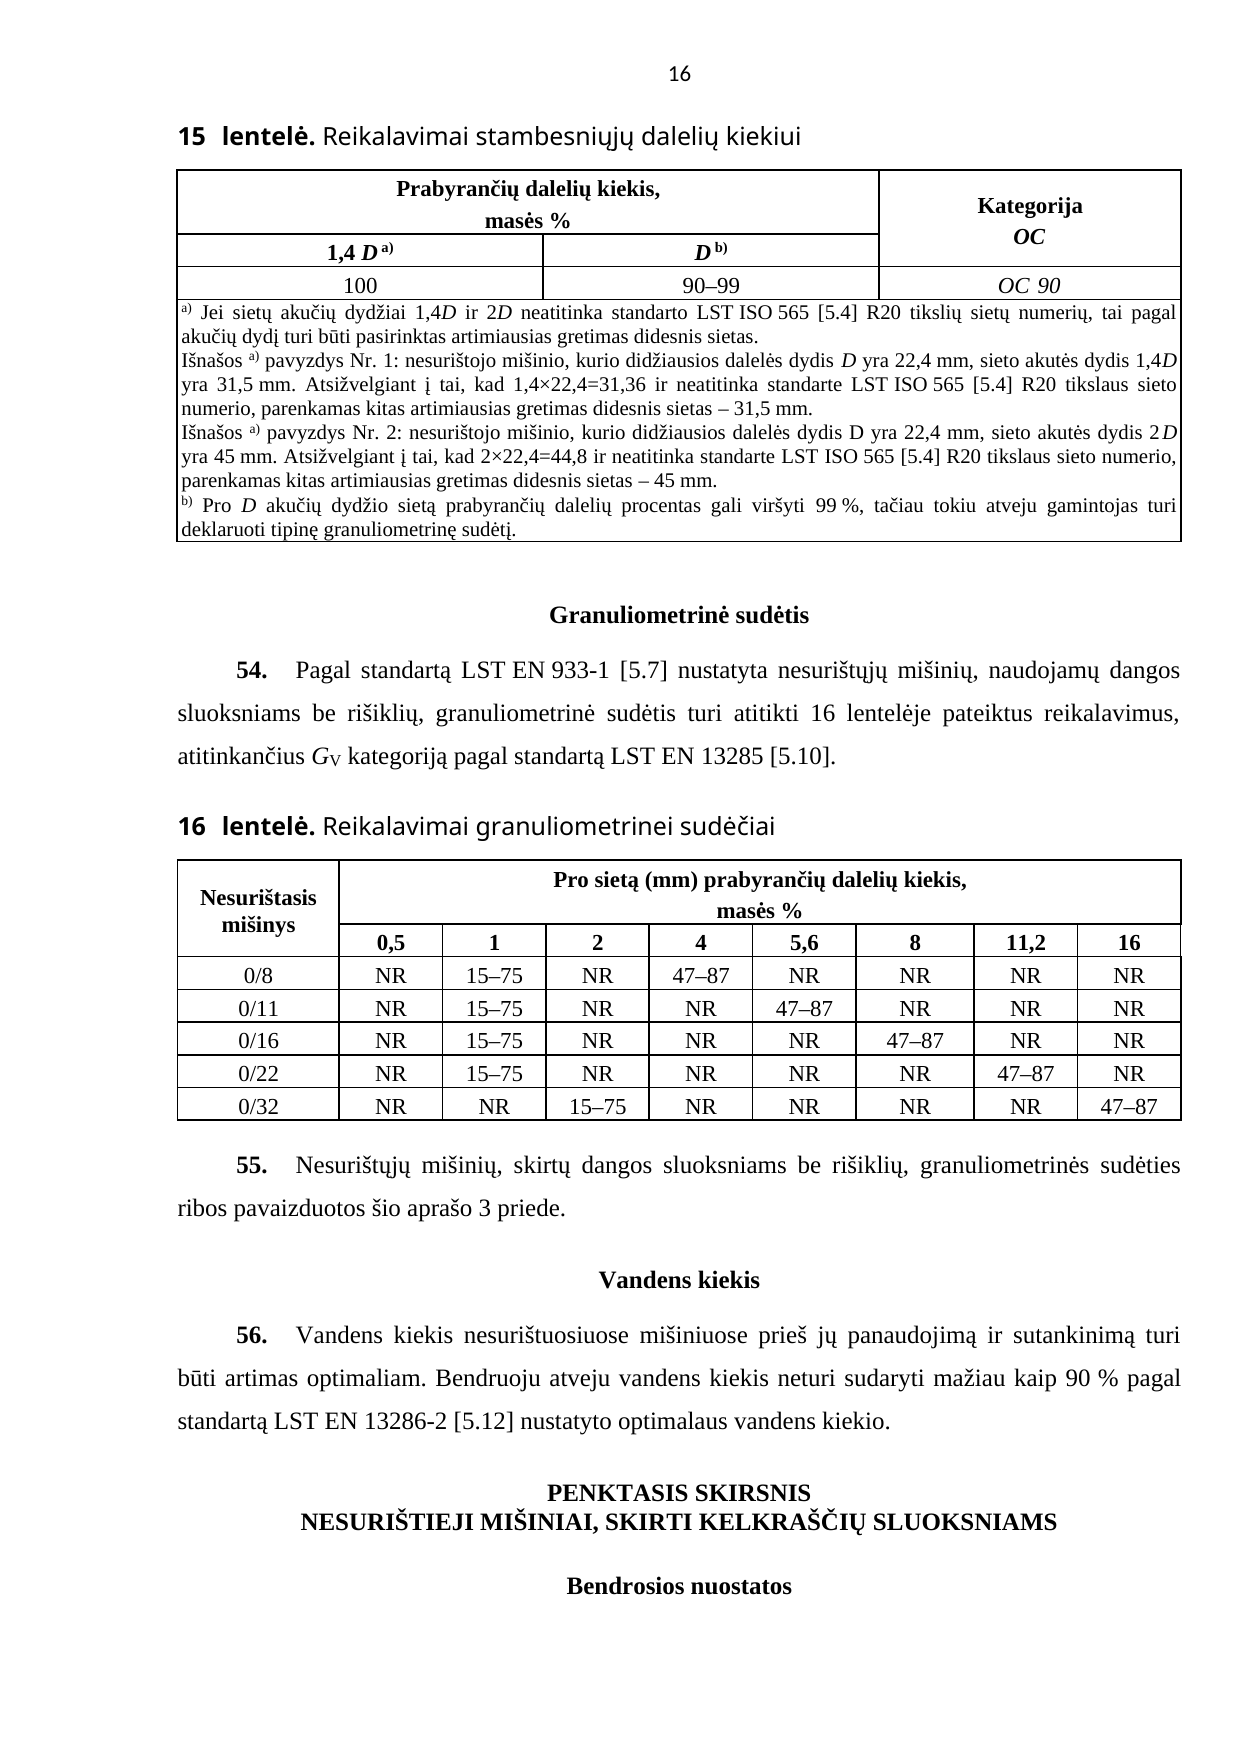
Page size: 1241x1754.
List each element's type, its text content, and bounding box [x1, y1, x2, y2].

text 54. Pagal standartą LST EN 933-1 [5.7] nustatyta nesurištųjų mišinių, naudojamų dangos sluoksniams be rišiklių, granuliometrinė sudėtis turi atitikti 16 lentelėje pateiktus reikalavimus, atitinkančius GV kategoriją pagal standartą LST EN 13285 [5.10]. [177, 655, 1181, 770]
table_cell 0/11 [178, 990, 338, 1021]
table_header Nesurištasis mišinys [178, 861, 338, 956]
table_cell 47–87 [857, 1023, 973, 1028]
table_cell NR [857, 957, 973, 962]
table_cell NR [975, 957, 1077, 988]
table_cell NR [547, 990, 648, 995]
table_cell NR [650, 990, 752, 995]
table_cell 16 [1078, 925, 1180, 929]
table_cell NR [650, 1088, 752, 1093]
table_cell NR [753, 1023, 855, 1054]
table_cell 15–75 [443, 990, 545, 995]
table_cell 0/8 [178, 957, 338, 988]
table_cell NR [650, 1023, 752, 1028]
table_cell 8 [857, 925, 973, 929]
text NESURIŠTIEJI MIŠINIAI, SKIRTI KELKRAŠČIŲ SLUOKSNIAMS [177, 1507, 1181, 1535]
table_cell 5,6 [753, 925, 855, 956]
table_cell NR [753, 1056, 855, 1087]
table_cell 1,4 D a) [178, 235, 542, 266]
table_cell NR [1078, 1056, 1180, 1060]
table_cell NR [340, 957, 442, 988]
table_cell 0,5 [340, 925, 442, 956]
table_cell NR [753, 1088, 855, 1119]
table_cell NR [650, 1056, 752, 1060]
table_cell NR [1078, 990, 1180, 995]
table_cell 2 [547, 925, 648, 929]
table_cell 15–75 [443, 1023, 545, 1028]
table_cell 1 [443, 925, 545, 929]
table_cell NR [340, 1088, 442, 1119]
table_cell 47–87 [753, 990, 855, 1021]
text 56. Vandens kiekis nesurištuosiuose mišiniuose prieš jų panaudojimą ir sutankinimą turi būti artimas optimaliam. Bendruoju atveju vandens kiekis neturi sudaryti mažiau kaip 90 % pagal standartą LST EN 13286-2 [5.12] nustatyto optimalaus vandens kiekio. [177, 1320, 1181, 1435]
table_cell 11,2 [975, 925, 1077, 956]
table_cell 47–87 [650, 957, 752, 962]
table_cell 47–87 [975, 1056, 1077, 1087]
table_cell NR [1078, 1023, 1180, 1028]
text PENKTASIS SKIRSNIS [177, 1478, 1181, 1507]
table_cell OC 90 [880, 267, 1180, 298]
table_cell NR [547, 1056, 648, 1060]
table_cell 0/32 [178, 1088, 338, 1119]
table_cell 0/16 [178, 1023, 338, 1054]
table_cell NR [340, 1023, 442, 1054]
table_cell NR [753, 957, 855, 988]
table_cell NR [547, 957, 648, 962]
table_header Kategorija OC [880, 171, 1180, 266]
table_cell NR [857, 1056, 973, 1060]
table_cell NR [443, 1088, 545, 1093]
table_cell NR [547, 1023, 648, 1028]
table_cell 15–75 [443, 1056, 545, 1060]
text Granuliometrinė sudėtis [177, 600, 1181, 628]
table_cell D b) [544, 235, 878, 266]
table_cell NR [857, 1088, 973, 1093]
table_cell 15–75 [443, 957, 545, 962]
table_cell 0/22 [178, 1056, 338, 1087]
text Bendrosios nuostatos [177, 1571, 1181, 1600]
table_header Pro sietą (mm) prabyrančių dalelių kiekis, masės % [340, 892, 1180, 897]
table_header Prabyrančių dalelių kiekis, masės % [178, 171, 878, 233]
text 16 lentelė. Reikalavimai granuliometrinei sudėčiai [177, 808, 1181, 842]
table_cell NR [857, 990, 973, 995]
text 55. Nesurištųjų mišinių, skirtų dangos sluoksniams be rišiklių, granuliometrinės sudėties ribos pavaizduotos šio aprašo 3 priede. [177, 1150, 1181, 1222]
table_cell 15–75 [547, 1088, 648, 1093]
table_cell NR [975, 990, 1077, 1021]
table_header Pro sietą (mm) prabyrančių dalelių kiekis, masės % [340, 861, 1180, 866]
table_cell 90–99 [544, 267, 878, 298]
table_cell NR [1078, 957, 1180, 962]
table_cell NR [975, 1088, 1077, 1119]
table_cell 100 [178, 267, 542, 298]
text 15 lentelė. Reikalavimai stambesniųjų dalelių kiekiui [177, 118, 1181, 152]
table_cell NR [340, 1056, 442, 1087]
table_cell 4 [650, 925, 752, 929]
table_cell NR [975, 1023, 1077, 1054]
table_cell 47–87 [1078, 1088, 1180, 1093]
text Vandens kiekis [177, 1265, 1181, 1293]
table_cell NR [340, 990, 442, 1021]
